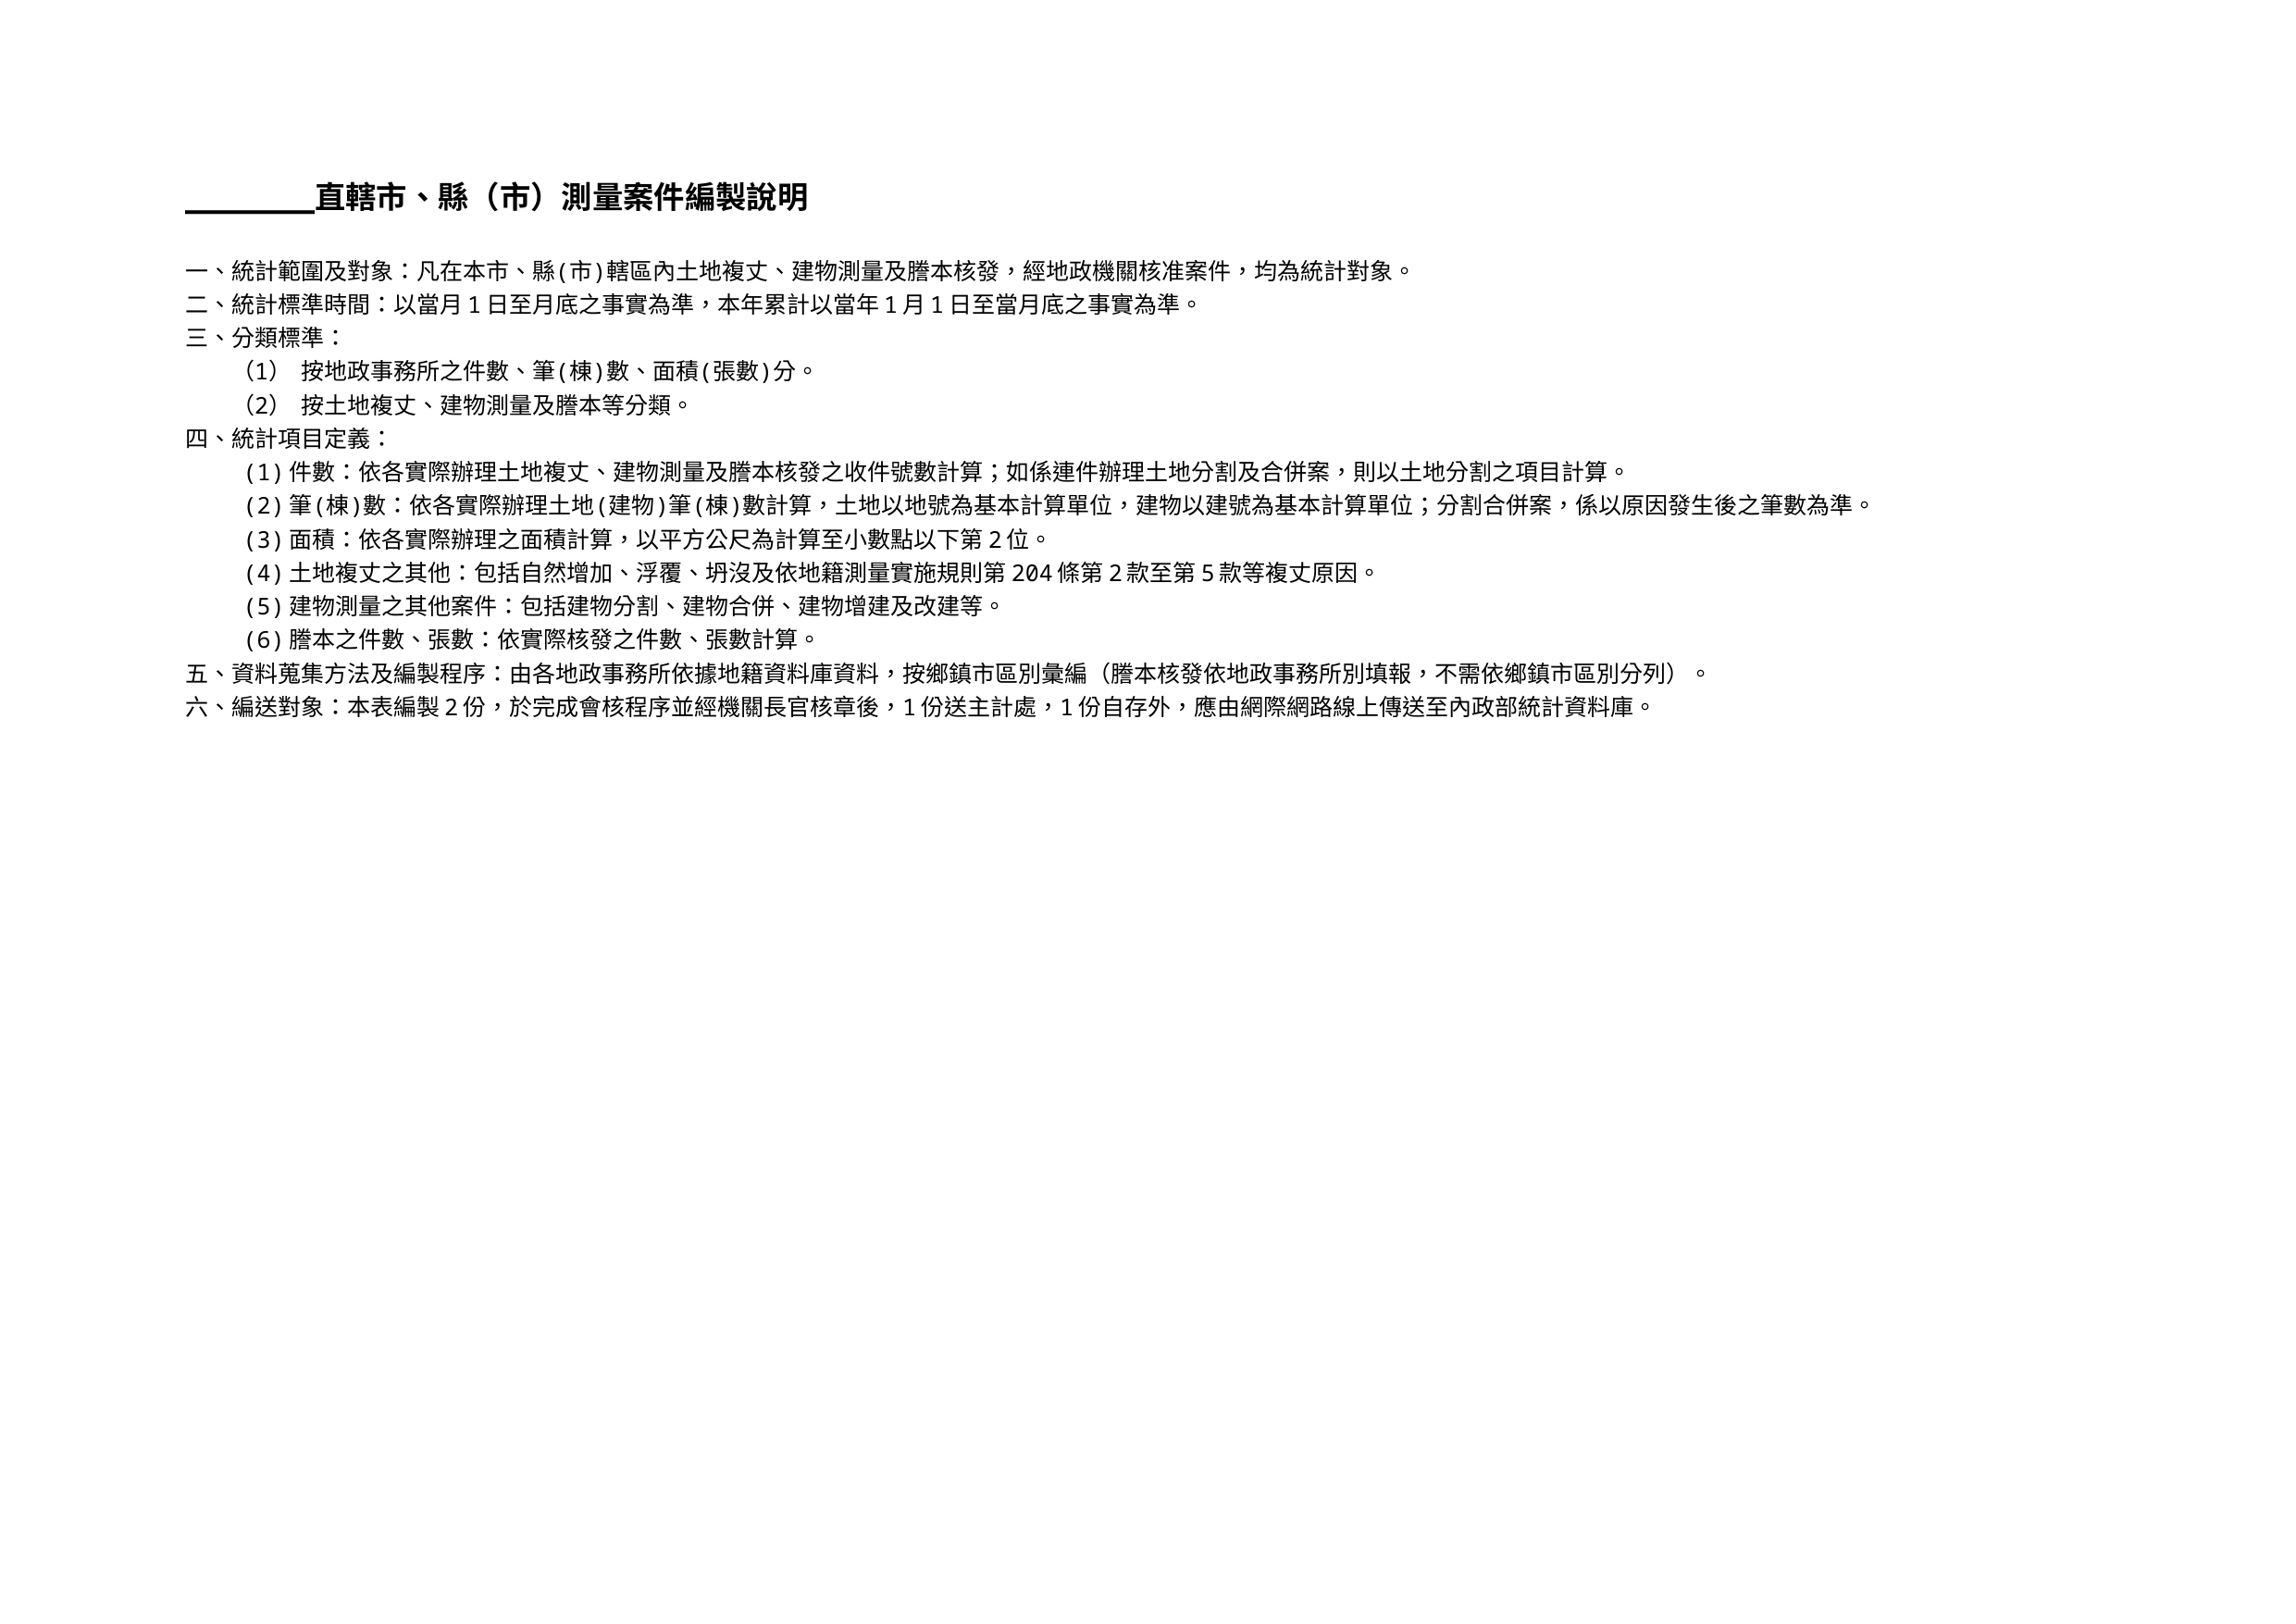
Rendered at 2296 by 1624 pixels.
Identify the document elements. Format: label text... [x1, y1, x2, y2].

text 一、統計範圍及對象：凡在本市、縣(市)轄區內土地複丈、建物測量及謄本核發，經地政機關核准案件，均為統計對象。 [185, 253, 2157, 286]
list 按地政事務所之件數、筆(棟)數、面積(張數)分。 [231, 353, 2157, 387]
list 筆(棟)數：依各實際辦理土地(建物)筆(棟)數計算，土地以地號為基本計算單位，建物以建號為基本計算單位；分割合併案，係以原因發生後之筆數為準。 [242, 488, 2157, 521]
text 二、統計標準時間：以當月1日至月底之事實為準，本年累計以當年1月1日至當月底之事實為準。 [185, 286, 2157, 320]
text 三、分類標準： [185, 320, 2157, 353]
list 面積：依各實際辦理之面積計算，以平方公尺為計算至小數點以下第2位。 [242, 521, 2157, 554]
text _______直轄市、縣（市）測量案件編製說明 [185, 173, 2157, 218]
text 四、統計項目定義： [185, 420, 2157, 454]
list 件數：依各實際辦理土地複丈、建物測量及謄本核發之收件號數計算；如係連件辦理土地分割及合併案，則以土地分割之項目計算。 [242, 454, 2157, 488]
list 建物測量之其他案件：包括建物分割、建物合併、建物增建及改建等。 [242, 589, 2157, 622]
text 六、編送對象：本表編製2份，於完成會核程序並經機關長官核章後，1份送主計處，1份自存外，應由網際網路線上傳送至內政部統計資料庫。 [185, 688, 2157, 723]
list 按土地複丈、建物測量及謄本等分類。 [231, 387, 2157, 420]
text 五、資料蒐集方法及編製程序：由各地政事務所依據地籍資料庫資料，按鄉鎮市區別彙編（謄本核發依地政事務所別填報，不需依鄉鎮市區別分列）。 [185, 655, 2157, 688]
list 土地複丈之其他：包括自然增加、浮覆、坍沒及依地籍測量實施規則第204條第2款至第5款等複丈原因。 [242, 554, 2157, 589]
list 謄本之件數、張數：依實際核發之件數、張數計算。 [242, 622, 2157, 655]
